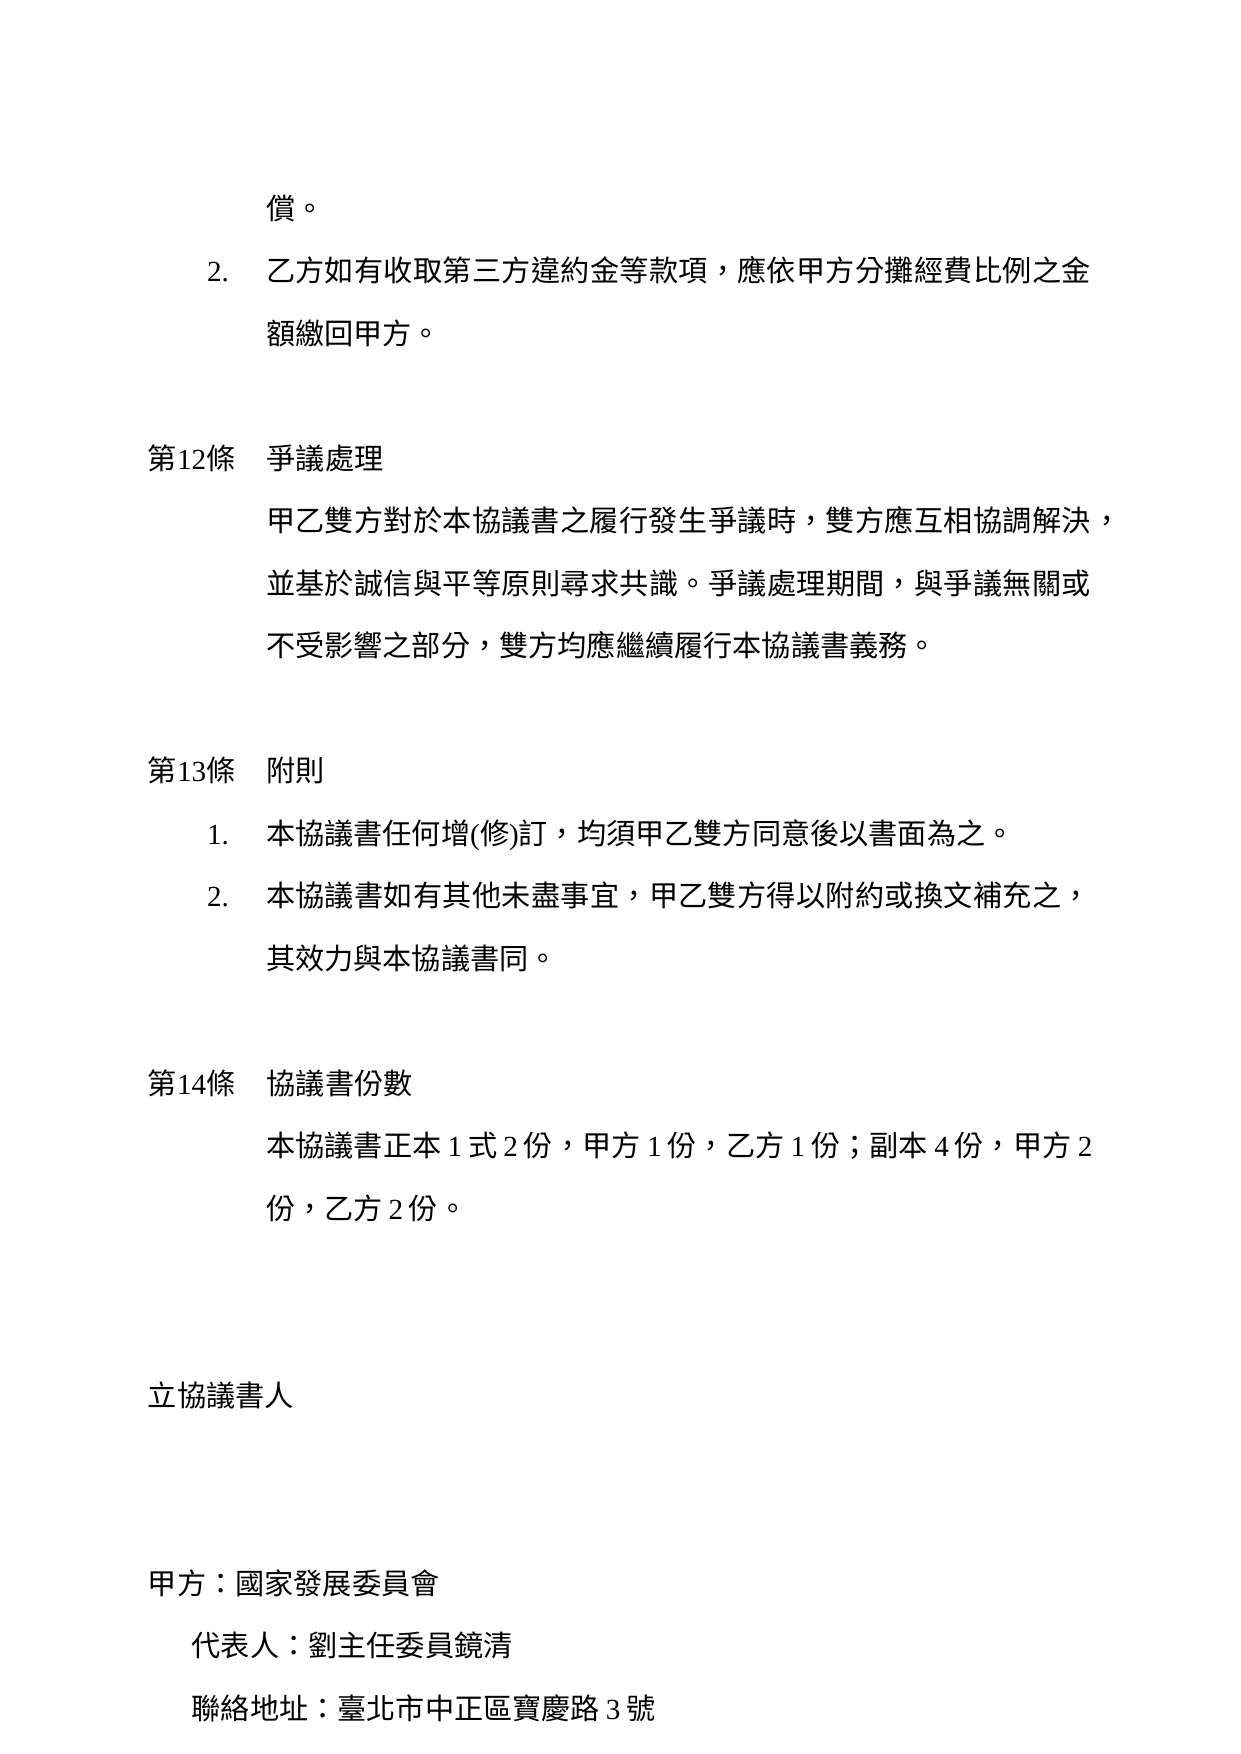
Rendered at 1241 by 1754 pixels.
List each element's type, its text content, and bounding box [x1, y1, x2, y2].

list 本協議書如有其他未盡事宜，甲乙雙方得以附約或換文補充之，其效力與本協議書同。 [207, 852, 1093, 977]
text 本協議書正本1式2份，甲方1份，乙方1份；副本4份，甲方2份，乙方2份。 [266, 1102, 1093, 1227]
list 附則 [148, 727, 1093, 790]
list 爭議處理 [148, 415, 1093, 477]
text 代表人：劉主任委員鏡清 [148, 1602, 1093, 1665]
text 甲方：國家發展委員會 [148, 1540, 1093, 1602]
text 聯絡地址：臺北市中正區寶慶路3號 [148, 1665, 1093, 1727]
list 協議書份數 [148, 1040, 1093, 1102]
list 第三方依契約規定終止契約並請求損害賠償時，如該終止原因可歸責於甲方或乙方時，應由雙方各依權責或相關法律規定負責賠償。 [207, 165, 1093, 227]
list 本協議書任何增(修)訂，均須甲乙雙方同意後以書面為之。 [207, 790, 1093, 852]
list 乙方如有收取第三方違約金等款項，應依甲方分攤經費比例之金額繳回甲方。 [207, 227, 1093, 352]
text 甲乙雙方對於本協議書之履行發生爭議時，雙方應互相協調解決，並基於誠信與平等原則尋求共識。爭議處理期間，與爭議無關或不受影響之部分，雙方均應繼續履行本協議書義務。 [266, 477, 1093, 665]
text 立協議書人 [148, 1352, 1093, 1415]
